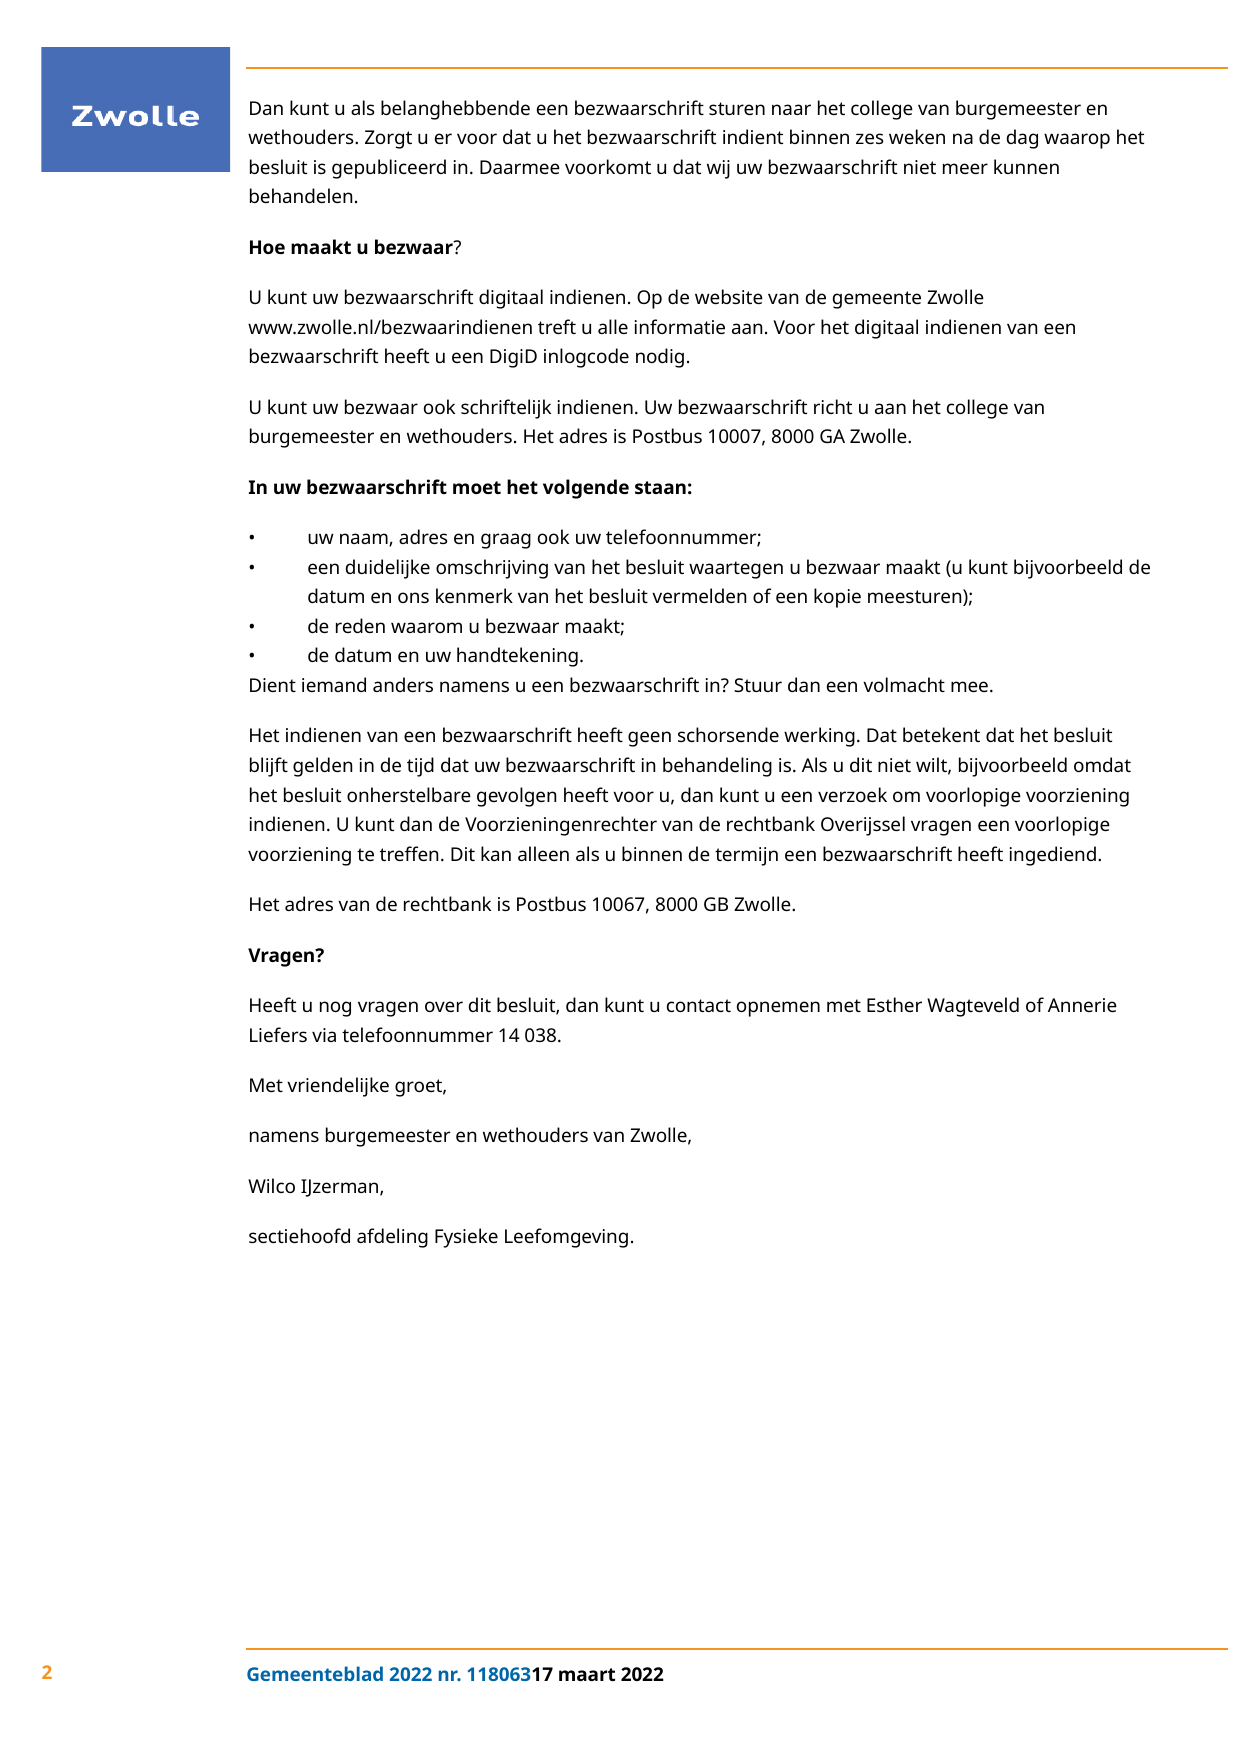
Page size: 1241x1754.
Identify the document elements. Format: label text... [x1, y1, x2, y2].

list de reden waarom u bezwaar maakt; [248, 613, 1152, 639]
text U kunt uw bezwaarschrift digitaal indienen. Op de website van de gemeente Zwolle www.zwolle.nl/bezwaarindienen treft u alle informatie aan. Voor het digitaal indienen van een bezwaarschrift heeft u een DigiD inlogcode nodig. [248, 284, 1152, 369]
list uw naam, adres en graag ook uw telefoonnummer; [248, 524, 1152, 550]
text Hoe maakt u bezwaar? [248, 234, 1152, 260]
text Vragen? [248, 942, 1152, 968]
text In uw bezwaarschrift moet het volgende staan: [248, 474, 1152, 500]
text U kunt uw bezwaar ook schriftelijk indienen. Uw bezwaarschrift richt u aan het college van burgemeester en wethouders. Het adres is Postbus 10007, 8000 GA Zwolle. [248, 394, 1152, 449]
picture [41, 47, 231, 172]
list de datum en uw handtekening. [248, 643, 1152, 668]
text Dient iemand anders namens u een bezwaarschrift in? Stuur dan een volmacht mee. [248, 672, 1152, 698]
text Wilco IJzerman, [248, 1173, 1152, 1199]
text Het indienen van een bezwaarschrift heeft geen schorsende werking. Dat betekent dat het besluit blijft gelden in de tijd dat uw bezwaarschrift in behandeling is. Als u dit niet wilt, bijvoorbeeld omdat het besluit onherstelbare gevolgen heeft voor u, dan kunt u een verzoek om voorlopige voorziening indienen. U kunt dan de Voorzieningenrechter van de rechtbank Overijssel vragen een voorlopige voorziening te treffen. Dit kan alleen als u binnen de termijn een bezwaarschrift heeft ingediend. [248, 723, 1152, 867]
text Heeft u nog vragen over dit besluit, dan kunt u contact opnemen met Esther Wagteveld of Annerie Liefers via telefoonnummer 14 038. [248, 992, 1152, 1048]
text Het adres van de rechtbank is Postbus 10067, 8000 GB Zwolle. [248, 891, 1152, 917]
text Met vriendelijke groet, [248, 1072, 1152, 1098]
text sectiehoofd afdeling Fysieke Leefomgeving. [248, 1223, 1152, 1249]
text namens burgemeester en wethouders van Zwolle, [248, 1123, 1152, 1148]
text Dan kunt u als belanghebbende een bezwaarschrift sturen naar het college van burgemeester en wethouders. Zorgt u er voor dat u het bezwaarschrift indient binnen zes weken na de dag waarop het besluit is gepubliceerd in. Daarmee voorkomt u dat wij uw bezwaarschrift niet meer kunnen behandelen. [248, 95, 1152, 209]
list een duidelijke omschrijving van het besluit waartegen u bezwaar maakt (u kunt bijvoorbeeld de datum en ons kenmerk van het besluit vermelden of een kopie meesturen); [248, 554, 1152, 609]
